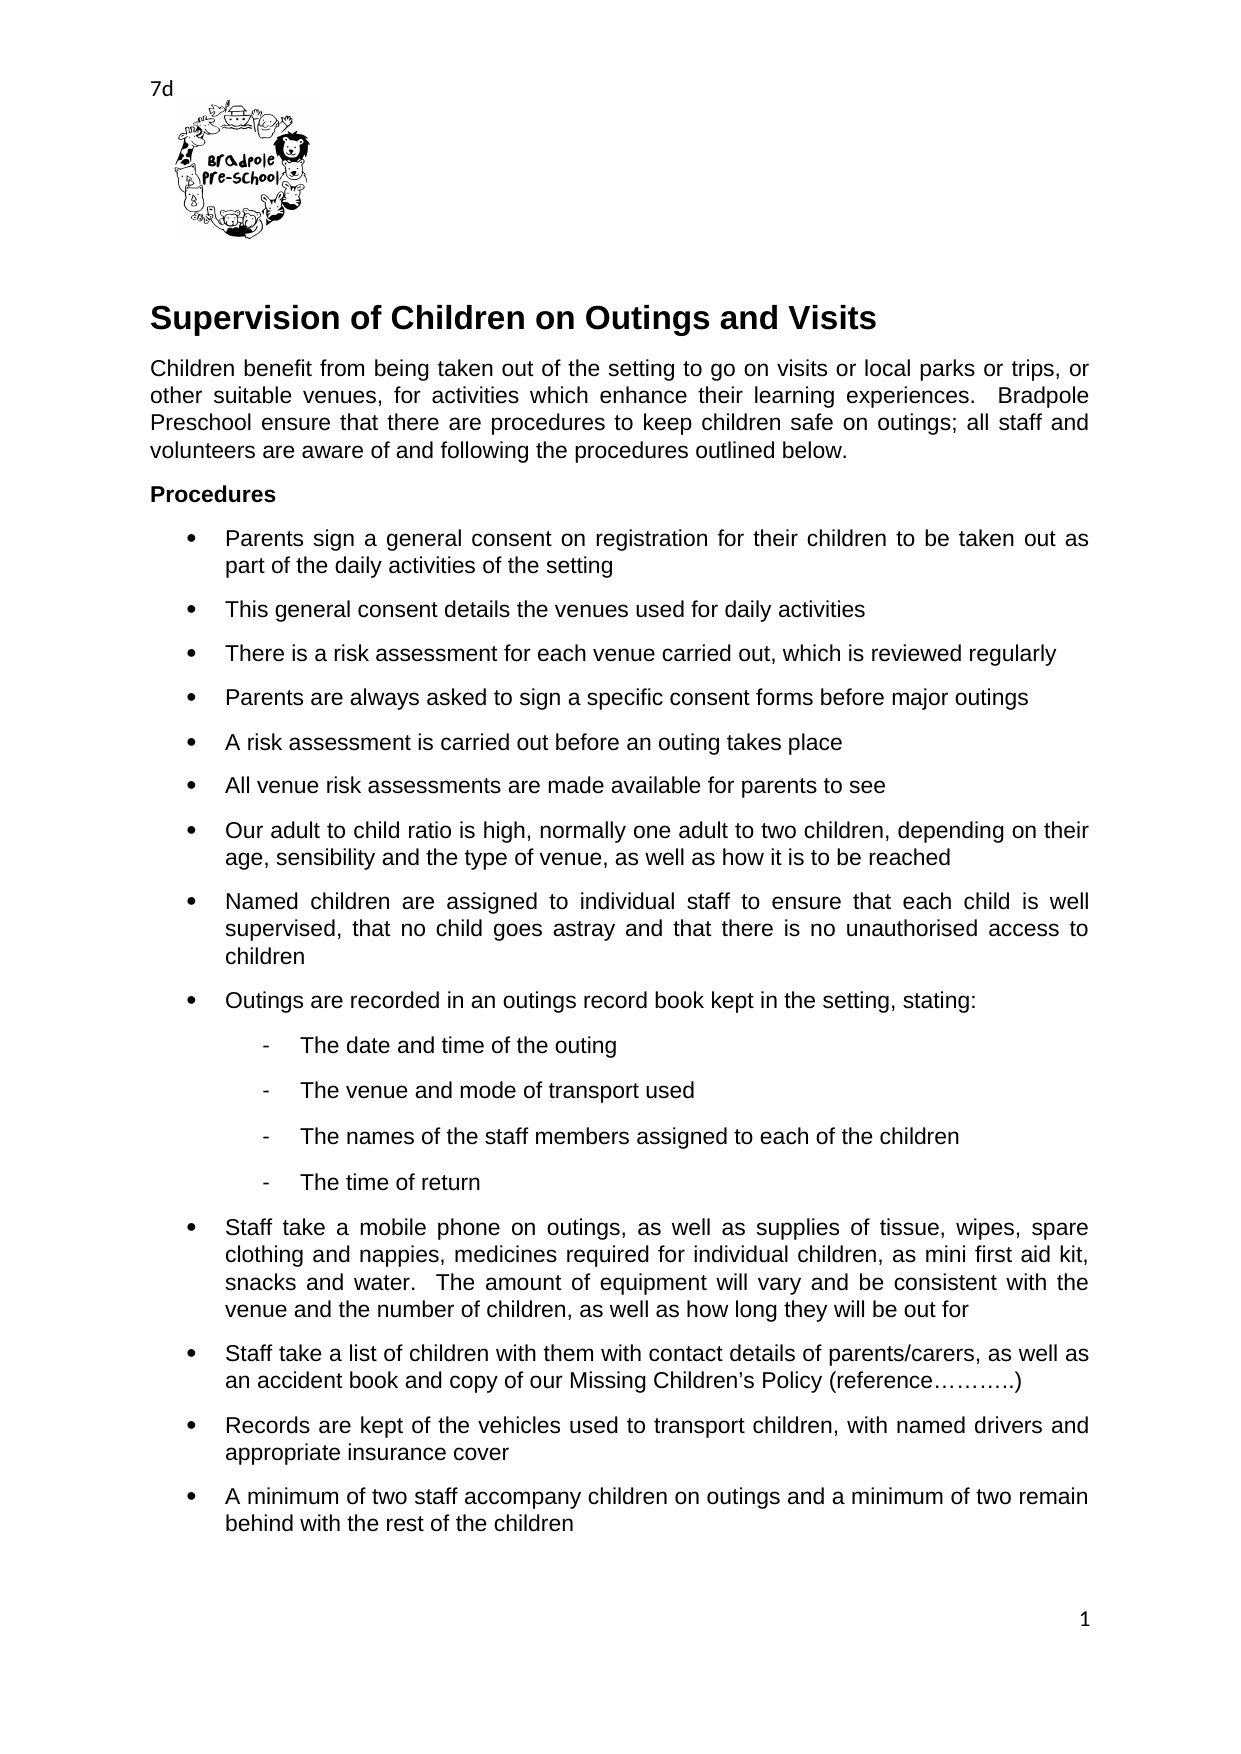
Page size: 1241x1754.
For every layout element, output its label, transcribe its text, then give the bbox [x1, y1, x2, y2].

text Procedures [150, 481, 1090, 507]
list A minimum of two staff accompany children on outings and a minimum of two remain behind with the rest of the children [187, 1483, 1090, 1537]
list A risk assessment is carried out before an outing takes place [187, 728, 1090, 755]
list The venue and mode of transport used [262, 1077, 1090, 1105]
list Staff take a mobile phone on outings, as well as supplies of tissue, wipes, spare clothing and nappies, medicines required for individual children, as mini first aid kit, snacks and water. The amount of equipment will vary and be consistent with the venue and the number of children, as well as how long they will be out for [187, 1214, 1090, 1322]
list Records are kept of the vehicles used to transport children, with named drivers and appropriate insurance cover [187, 1412, 1090, 1465]
list The time of return [262, 1168, 1090, 1196]
list All venue risk assessments are made available for parents to see [187, 772, 1090, 799]
list The date and time of the outing [262, 1031, 1090, 1059]
list Parents sign a general consent on registration for their children to be taken out as part of the daily activities of the setting [187, 525, 1090, 578]
text Supervision of Children on Outings and Visits [150, 298, 1090, 336]
list This general consent details the venues used for daily activities [187, 596, 1090, 623]
list Named children are assigned to individual staff to ensure that each child is well supervised, that no child goes astray and that there is no unauthorised access to children [187, 888, 1090, 969]
list Staff take a list of children with them with contact details of parents/carers, as well as an accident book and copy of our Missing Children’s Policy (reference………..) [187, 1340, 1090, 1394]
list Outings are recorded in an outings record book kept in the setting, stating: [187, 987, 1090, 1013]
list The names of the staff members assigned to each of the children [262, 1122, 1090, 1150]
text Children benefit from being taken out of the setting to go on visits or local parks or trips, or other suitable venues, for activities which enhance their learning experiences. Bradpole Preschool ensure that there are procedures to keep children safe on outings; all staff and volunteers are aware of and following the procedures outlined below. [150, 354, 1090, 463]
list Parents are always asked to sign a specific consent forms before major outings [187, 684, 1090, 711]
list Our adult to child ratio is high, normally one adult to two children, depending on their age, sensibility and the type of venue, as well as how it is to be reached [187, 817, 1090, 870]
list There is a risk assessment for each venue carried out, which is reviewed regularly [187, 640, 1090, 667]
